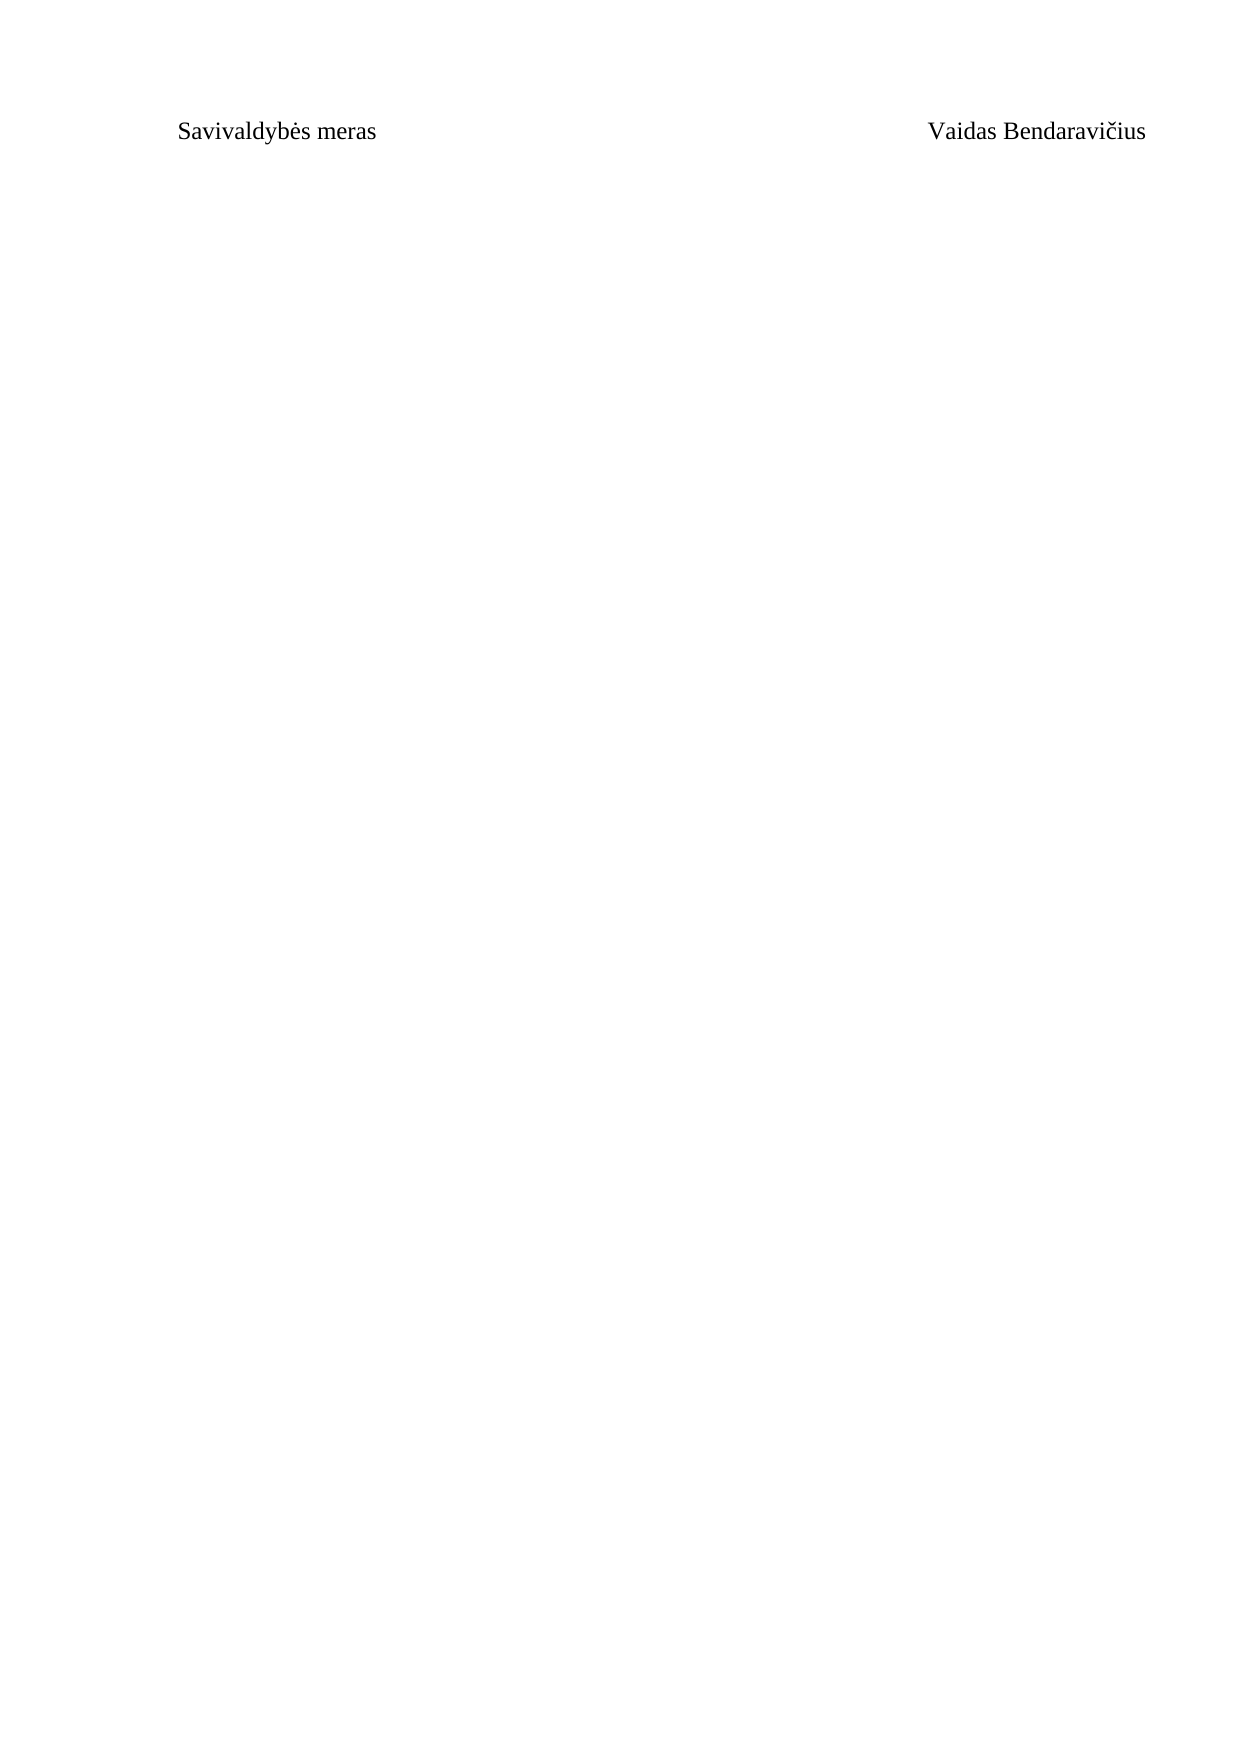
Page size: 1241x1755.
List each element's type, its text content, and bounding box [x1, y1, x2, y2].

text Savivaldybės meras Vaidas Bendaravičius [177, 116, 1181, 144]
